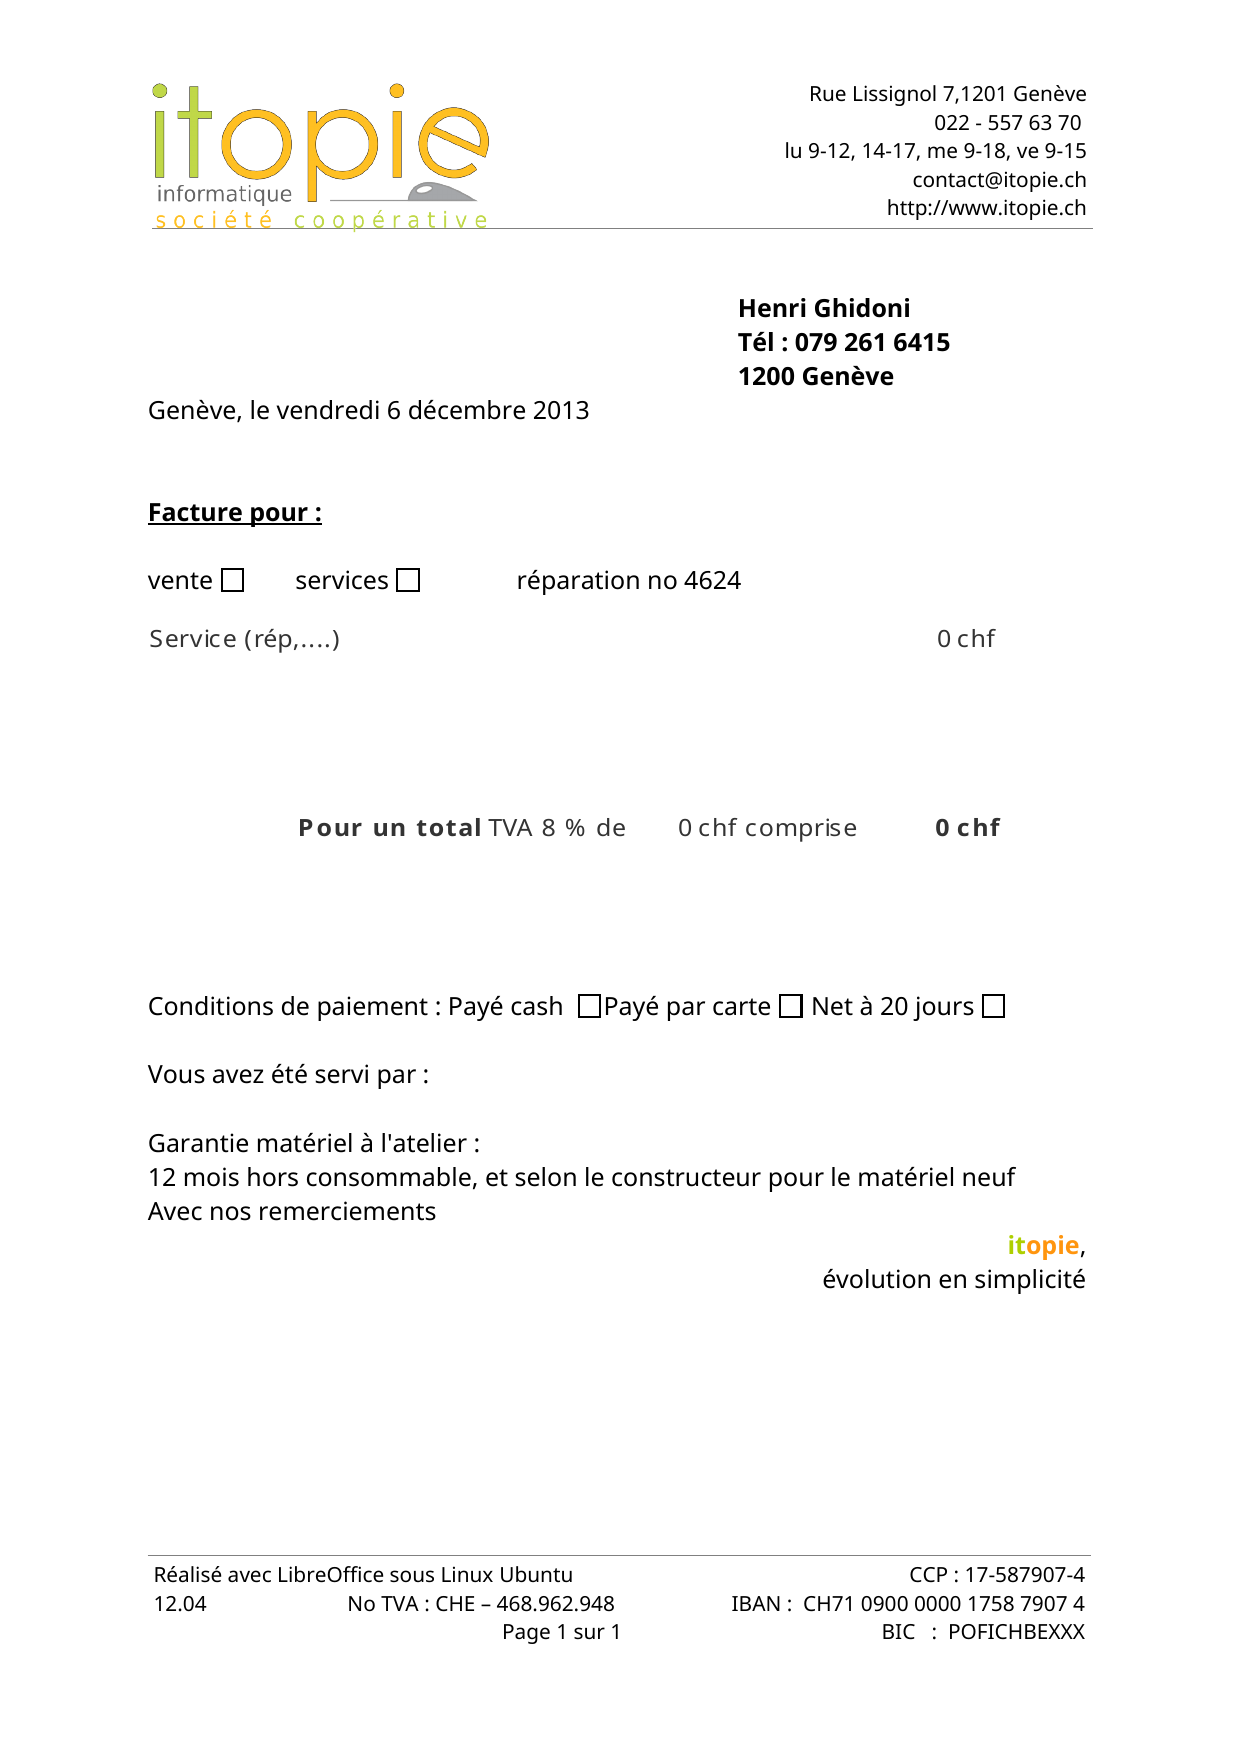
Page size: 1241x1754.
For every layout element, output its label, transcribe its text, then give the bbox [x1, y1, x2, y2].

text évolution en simplicité [148, 1262, 1093, 1296]
text Tél : 079 261 6415 [148, 324, 1093, 358]
text Garantie matériel à l'atelier : [148, 1125, 1093, 1159]
text 12 mois hors consommable, et selon le constructeur pour le matériel neuf [148, 1159, 1093, 1193]
text itopie, [148, 1227, 1093, 1262]
text Vous avez été servi par : [148, 1057, 1093, 1091]
text vente services réparation no 4624 [148, 563, 1093, 597]
text Conditions de paiement : Payé cash Payé par carte Net à 20 jours [148, 989, 1093, 1023]
picture [138, 72, 500, 244]
text Avec nos remerciements [148, 1193, 1093, 1227]
text 1200 Genève [148, 358, 1093, 392]
text Facture pour : [148, 495, 1093, 529]
text Henri Ghidoni [148, 290, 1093, 324]
text Genève, le vendredi 6 décembre 2013 [148, 392, 1093, 427]
